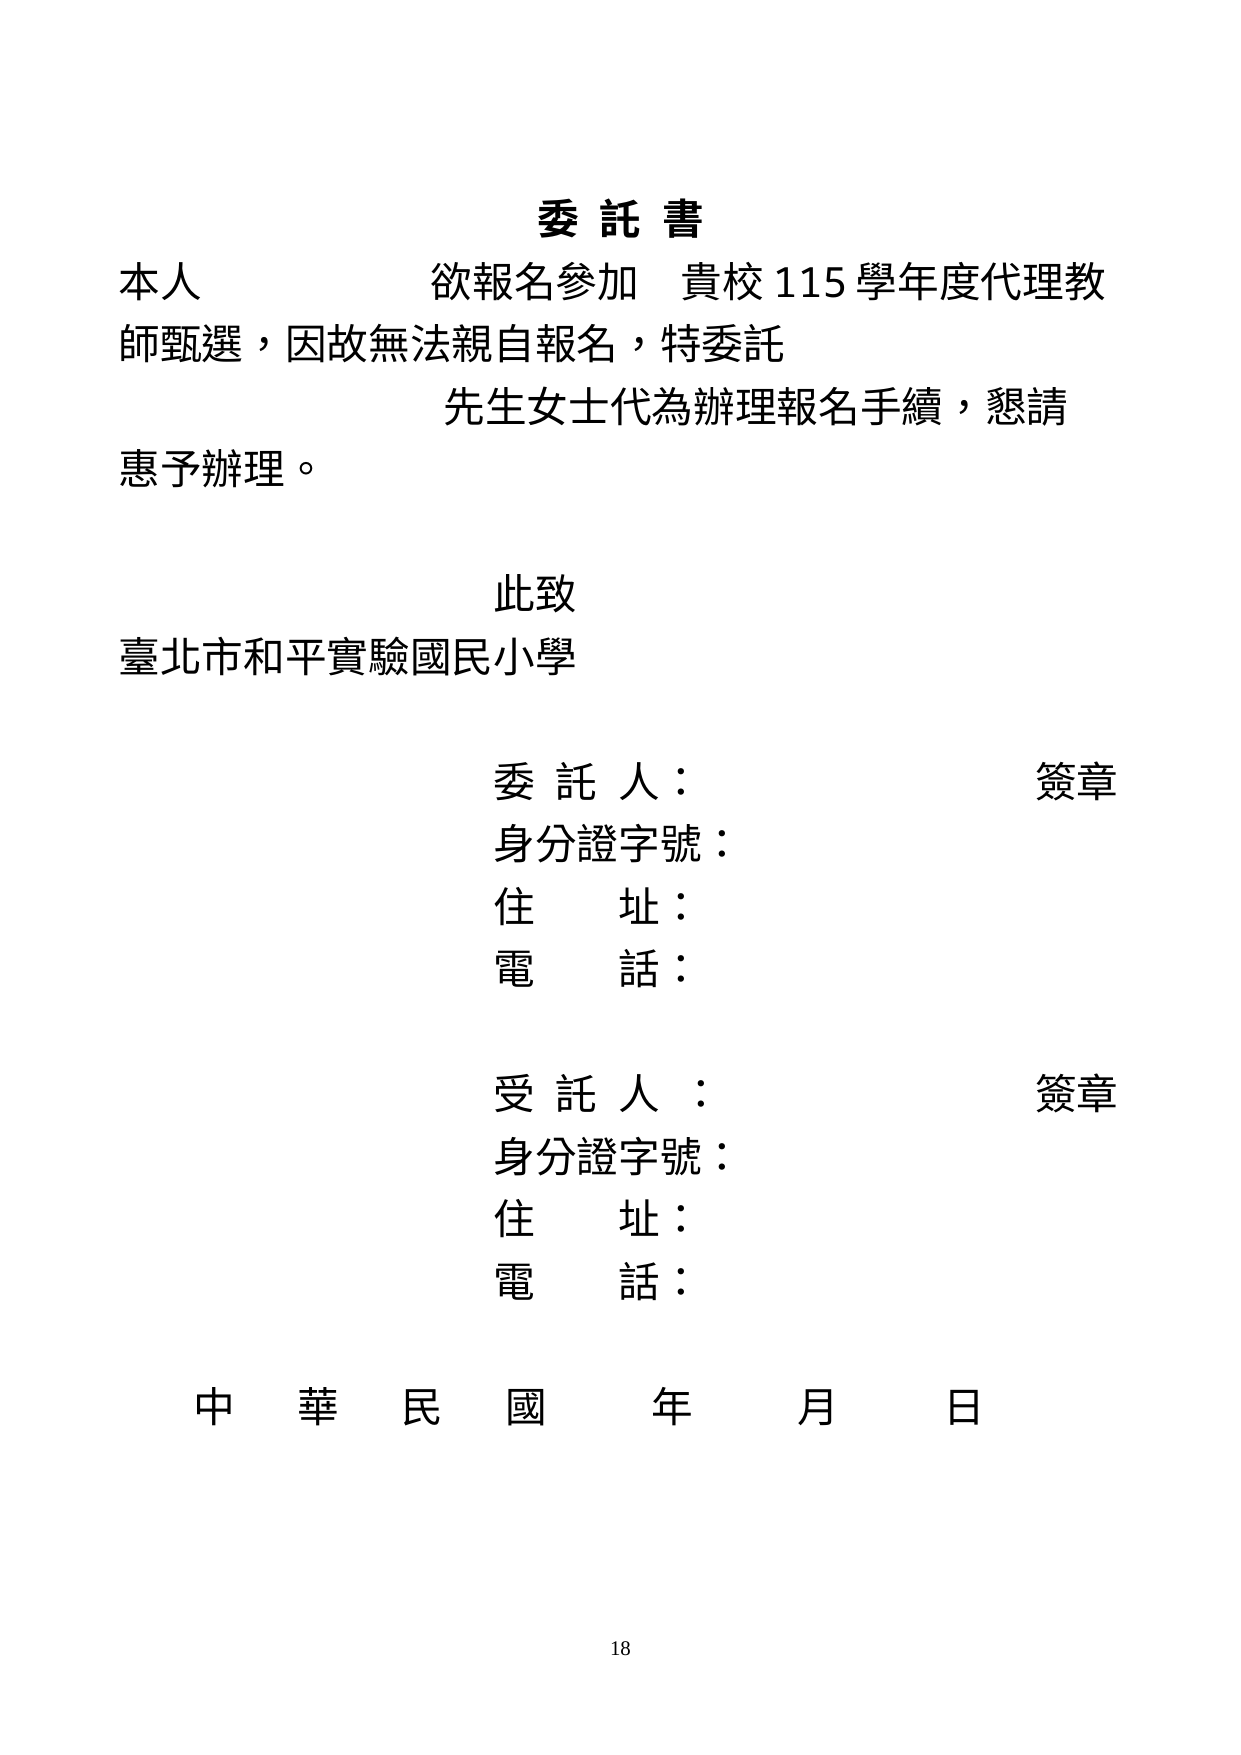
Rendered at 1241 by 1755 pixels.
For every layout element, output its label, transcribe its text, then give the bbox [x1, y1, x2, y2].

text 本人 欲報名參加 貴校115學年度代理教師甄選，因故無法親自報名，特委託 先生女士代為辦理報名手續，懇請 惠予辦理。 [118, 237, 1122, 550]
text 臺北市和平實驗國民小學 [118, 612, 1122, 675]
text 此致 [118, 550, 1122, 612]
text 委 託 人： 簽章 身分證字號： 住 址： 電 話： [468, 737, 1122, 987]
text 受 託 人 ： 簽章 身分證字號： 住 址： 電 話： [468, 987, 1122, 1300]
text 中 華 民 國 年 月 日 [118, 1362, 1122, 1425]
text 委 託 書 [118, 175, 1122, 237]
